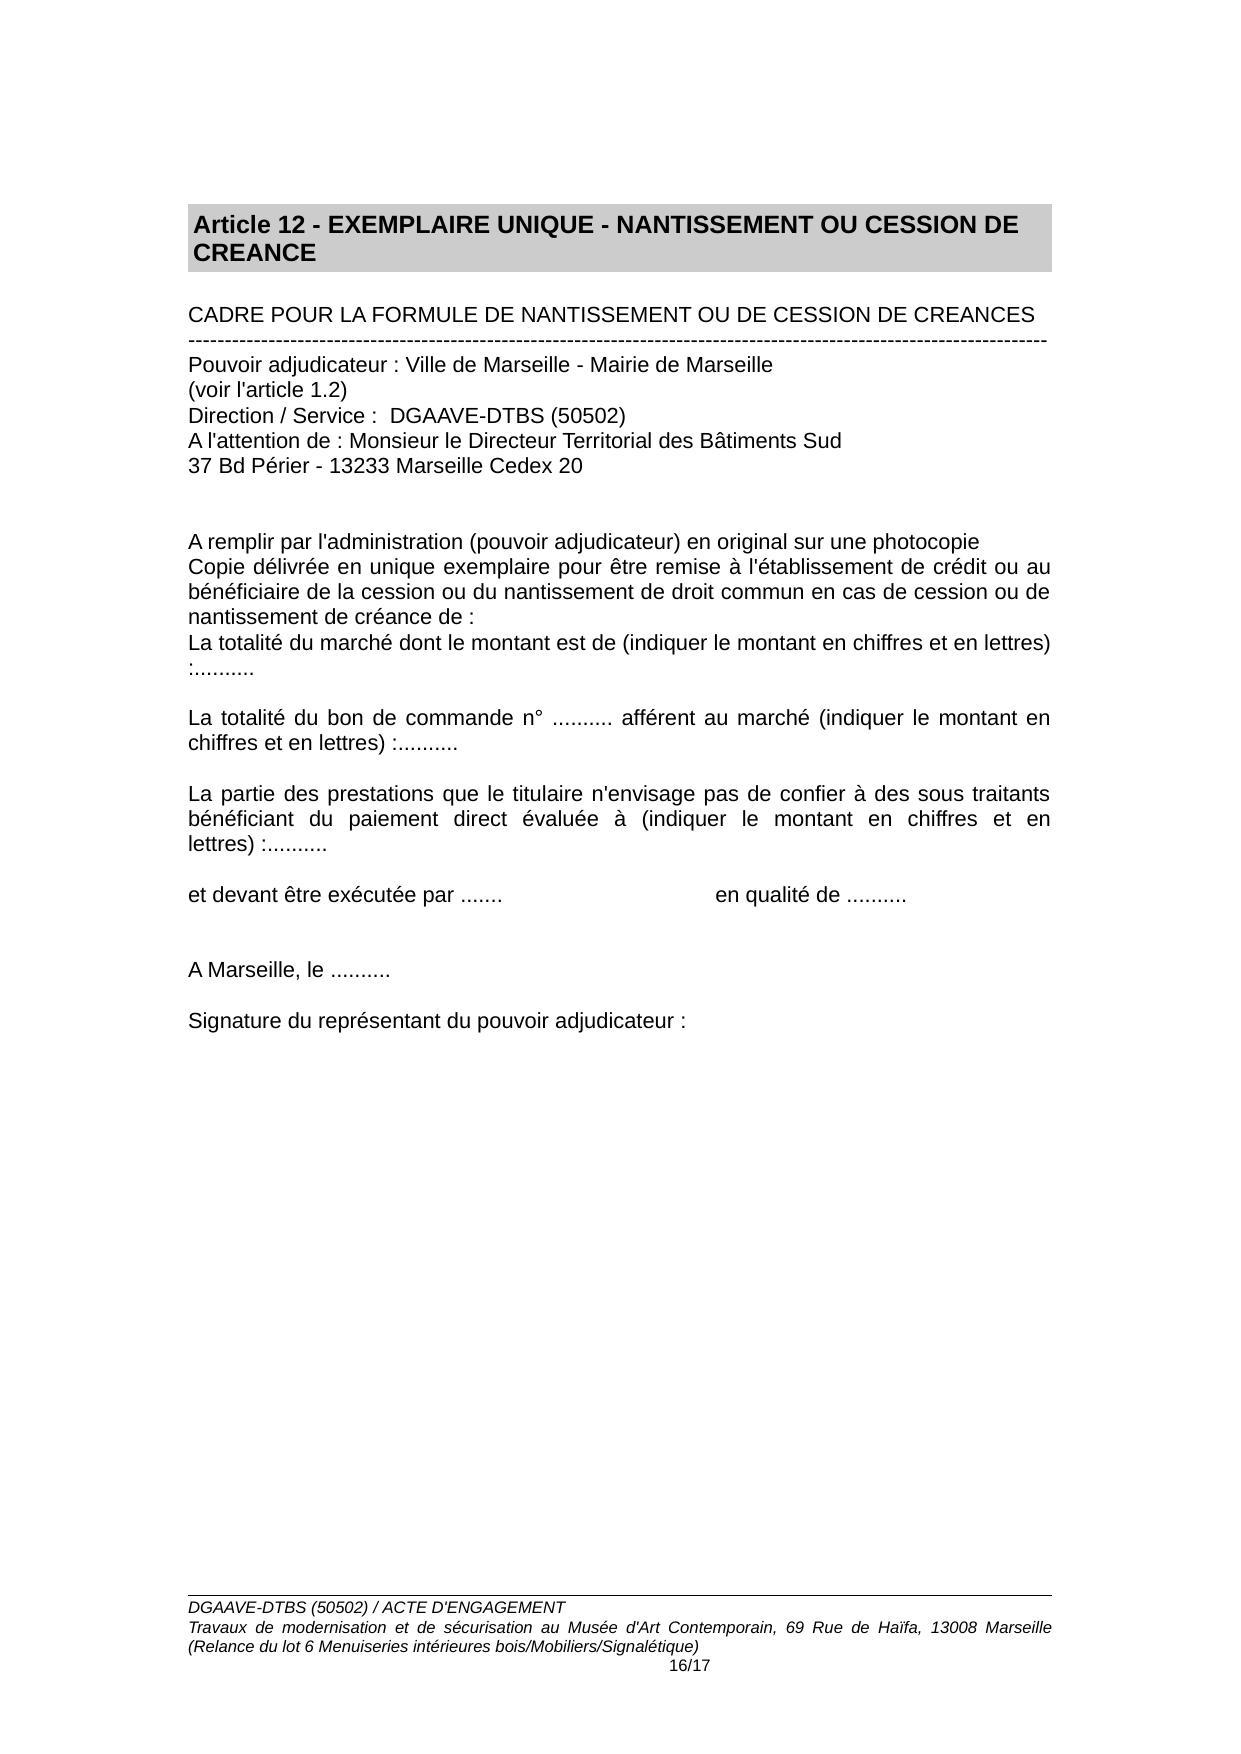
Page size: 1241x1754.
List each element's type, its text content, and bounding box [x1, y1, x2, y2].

text (voir l'article 1.2) [188, 377, 1052, 403]
text 37 Bd Périer - 13233 Marseille Cedex 20 [188, 453, 1052, 478]
text Signature du représentant du pouvoir adjudicateur : [188, 1008, 1052, 1033]
text A remplir par l'administration (pouvoir adjudicateur) en original sur une photocopie [188, 529, 1052, 554]
text et devant être exécutée par ....... en qualité de .......... [188, 882, 1052, 907]
text Pouvoir adjudicateur : Ville de Marseille - Mairie de Marseille [188, 352, 1052, 377]
text La partie des prestations que le titulaire n'envisage pas de confier à des sous traitants bénéficiant du paiement direct évaluée à (indiquer le montant en chiffres et en lettres) :.......... [188, 781, 1052, 856]
subtitle EXEMPLAIRE UNIQUE - NANTISSEMENT OU CESSION DE CREANCE [190, 207, 1050, 270]
text A l'attention de : Monsieur le Directeur Territorial des Bâtiments Sud [188, 428, 1052, 453]
text ---------------------------------------------------------------------------------------------------------------------- [188, 327, 1052, 352]
text Direction / Service : DGAAVE-DTBS (50502) [188, 403, 1052, 428]
text CADRE POUR LA FORMULE DE NANTISSEMENT OU DE CESSION DE CREANCES [188, 302, 1052, 327]
text La totalité du bon de commande n° .......... afférent au marché (indiquer le montant en chiffres et en lettres) :.......... [188, 705, 1052, 756]
text Copie délivrée en unique exemplaire pour être remise à l'établissement de crédit ou au bénéficiaire de la cession ou du nantissement de droit commun en cas de cession ou de nantissement de créance de : [188, 554, 1052, 629]
text La totalité du marché dont le montant est de (indiquer le montant en chiffres et en lettres) :.......... [188, 629, 1052, 680]
text A Marseille, le .......... [188, 957, 1052, 982]
